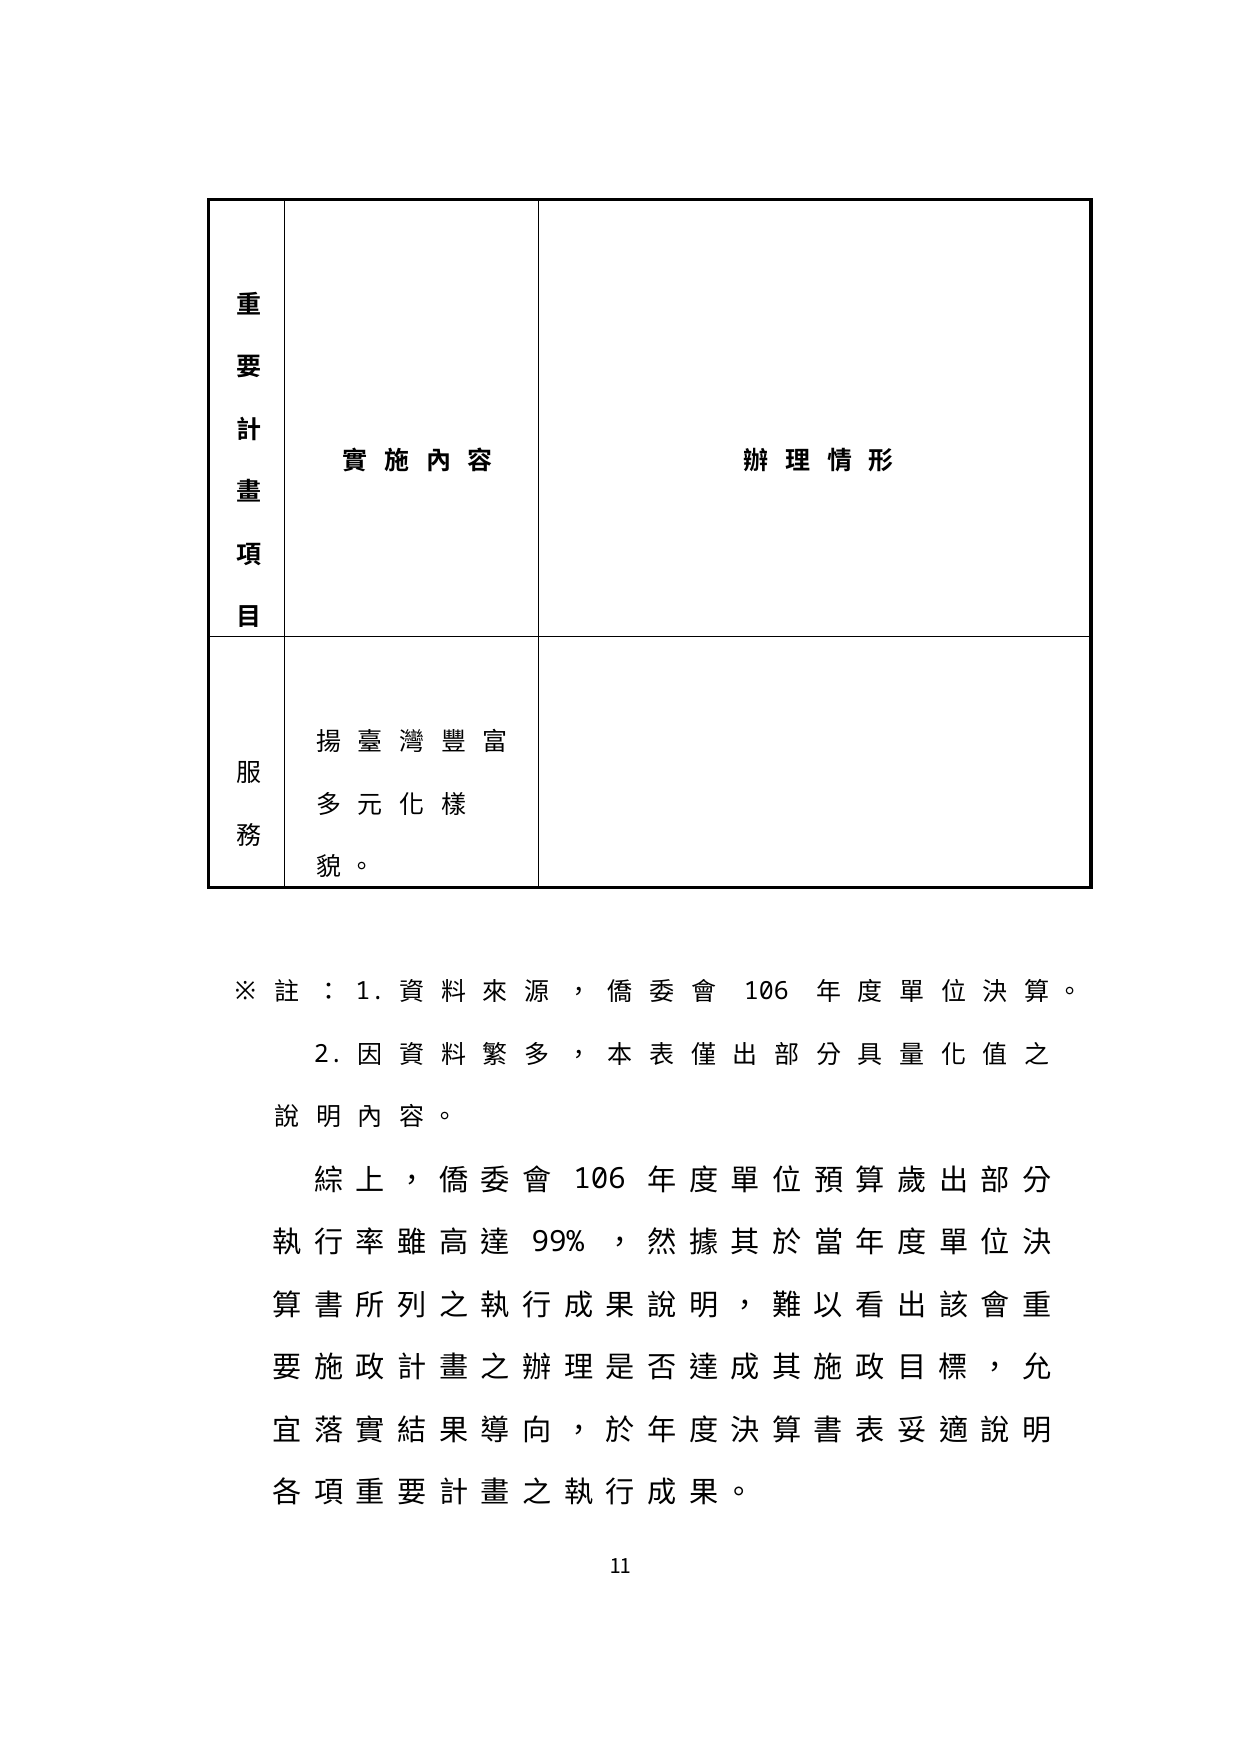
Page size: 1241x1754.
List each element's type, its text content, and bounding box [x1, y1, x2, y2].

table_header 辦理情形 [539, 201, 1089, 636]
table_header 實施內容 [285, 201, 538, 636]
table_cell 揚臺灣豐富多元化樣貌。 [285, 637, 538, 886]
text ※註：1.資料來源，僑委會106年度單位決算。 [197, 948, 1058, 1011]
table_header 重要計畫項目 [210, 201, 284, 636]
text 2.因資料繁多，本表僅出部分具量化值之說明內容。 [257, 1011, 1058, 1136]
table_cell [539, 637, 1089, 886]
table_cell 服務 [210, 637, 284, 886]
text 綜上，僑委會106年度單位預算歲出部分執行率雖高達99%，然據其於當年度單位決算書所列之執行成果說明，難以看出該會重要施政計畫之辦理是否達成其施政目標，允宜落實結果導向，於年度決算書表妥適說明各項重要計畫之執行成果。 [242, 1136, 1058, 1511]
